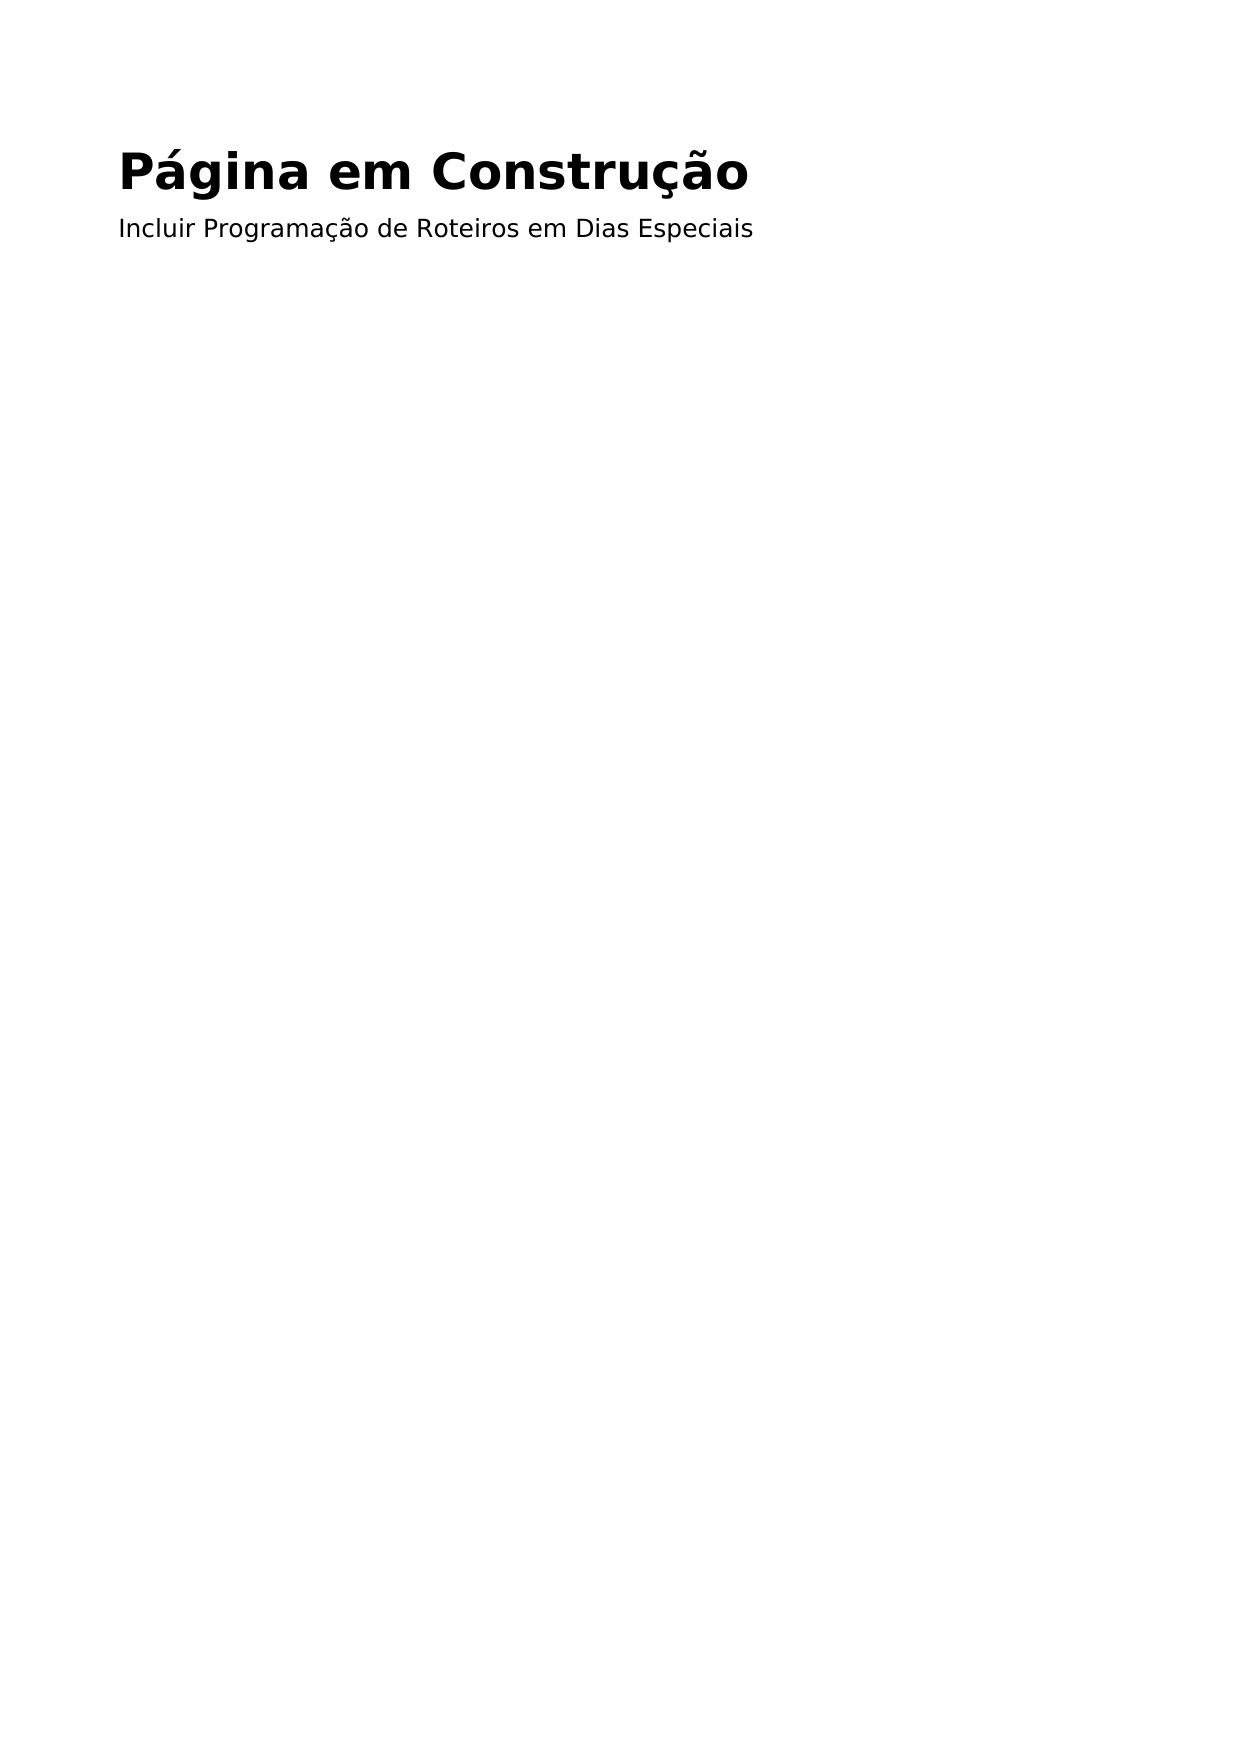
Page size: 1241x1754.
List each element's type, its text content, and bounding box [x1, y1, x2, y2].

text Incluir Programação de Roteiros em Dias Especiais [118, 214, 1122, 243]
subtitle Página em Construção [118, 143, 1122, 201]
